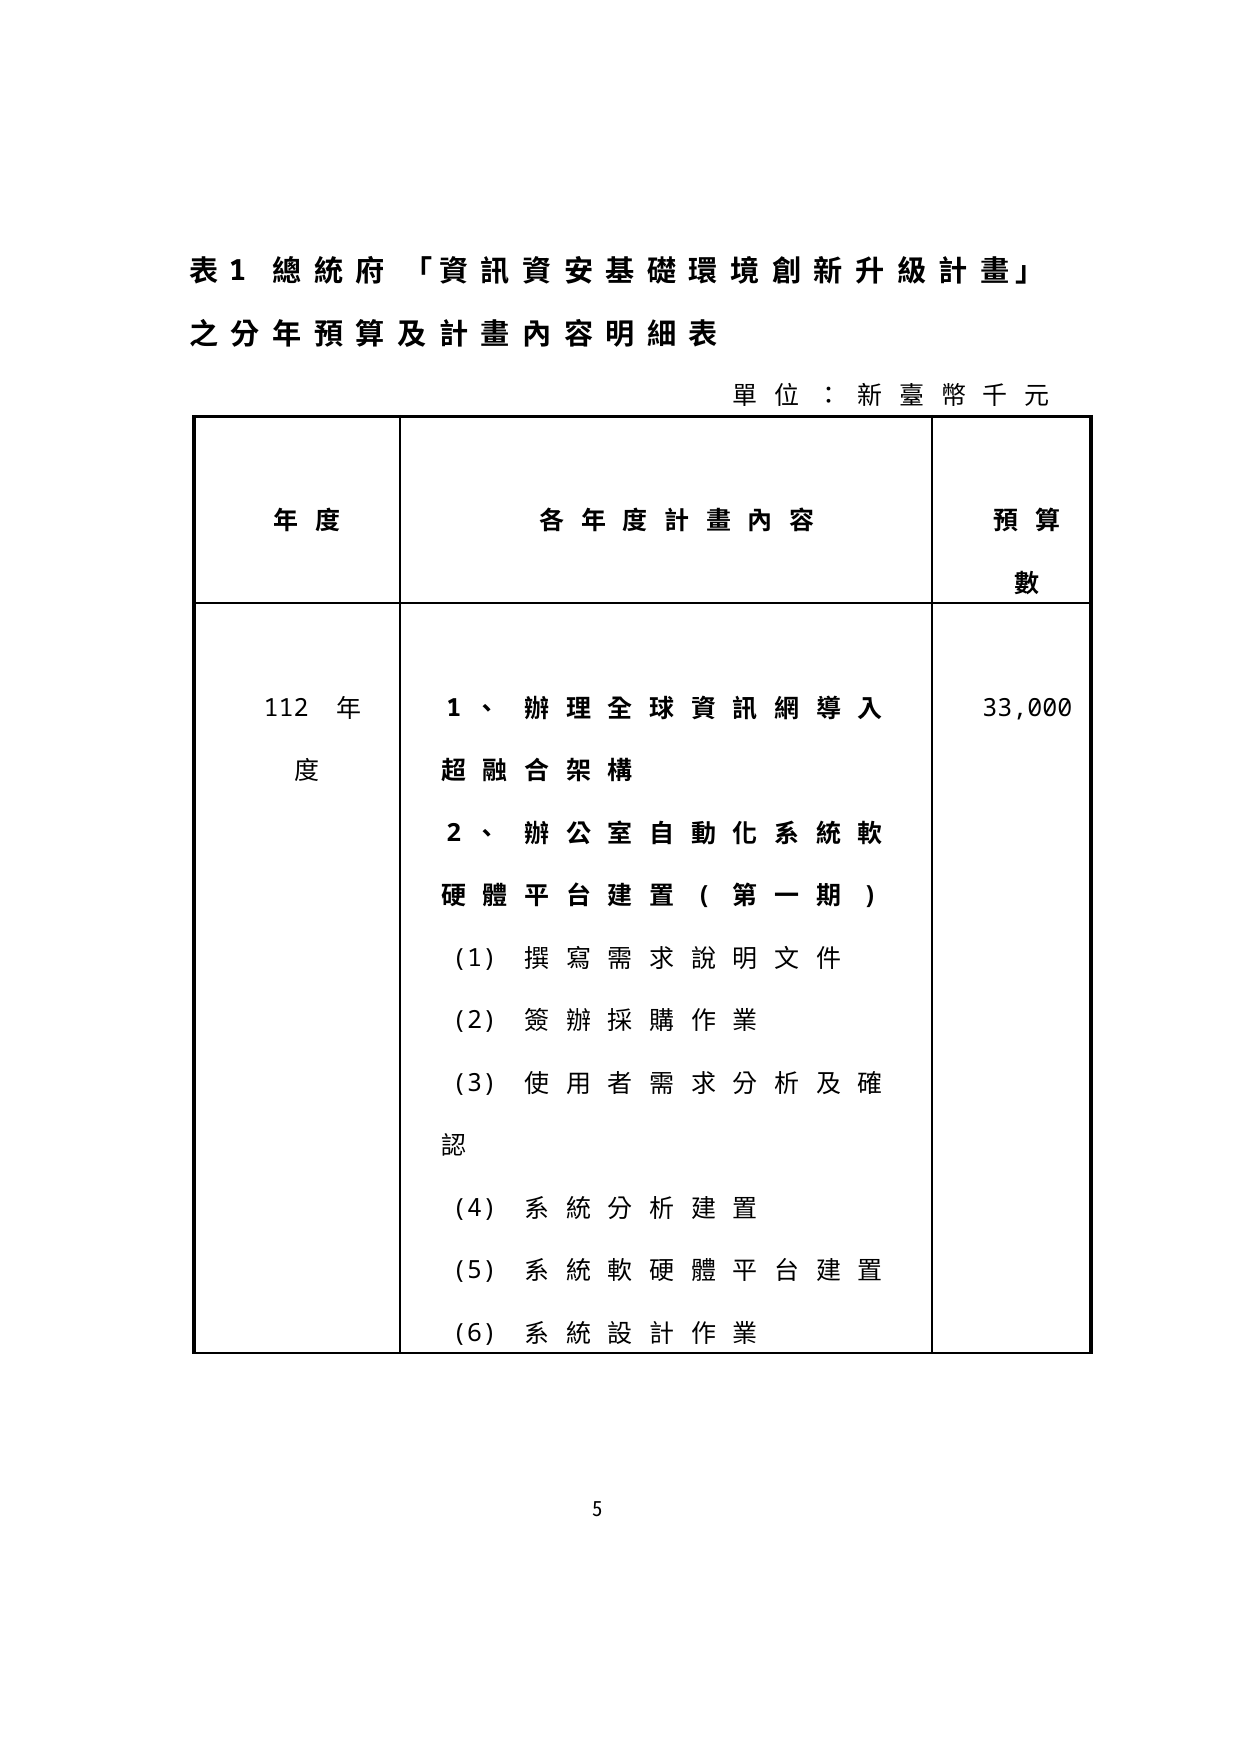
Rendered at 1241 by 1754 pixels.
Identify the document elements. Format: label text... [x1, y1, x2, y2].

table_header 年度 [196, 418, 399, 602]
table_header 預算數 [933, 418, 1089, 602]
table_cell 1、辦理全球資訊網導入超融合架構 2、辦公室自動化系統軟硬體平台建置(第一期) (1)撰寫需求說明文件 (2)簽辦採購作業 (3)使用者需求分析及確認 (4)系統分析建置 (5)系統軟硬體平台建置 (6)系統設計作業 [401, 604, 931, 1352]
table_cell 112年度 [196, 604, 399, 1352]
table_header 各年度計畫內容 [401, 418, 931, 602]
text 表1 總統府「資訊資安基礎環境創新升級計畫」之分年預算及計畫內容明細表 [183, 227, 1058, 352]
text 單位：新臺幣千元 [183, 352, 1058, 415]
table_cell 33,000 [933, 604, 1089, 1352]
